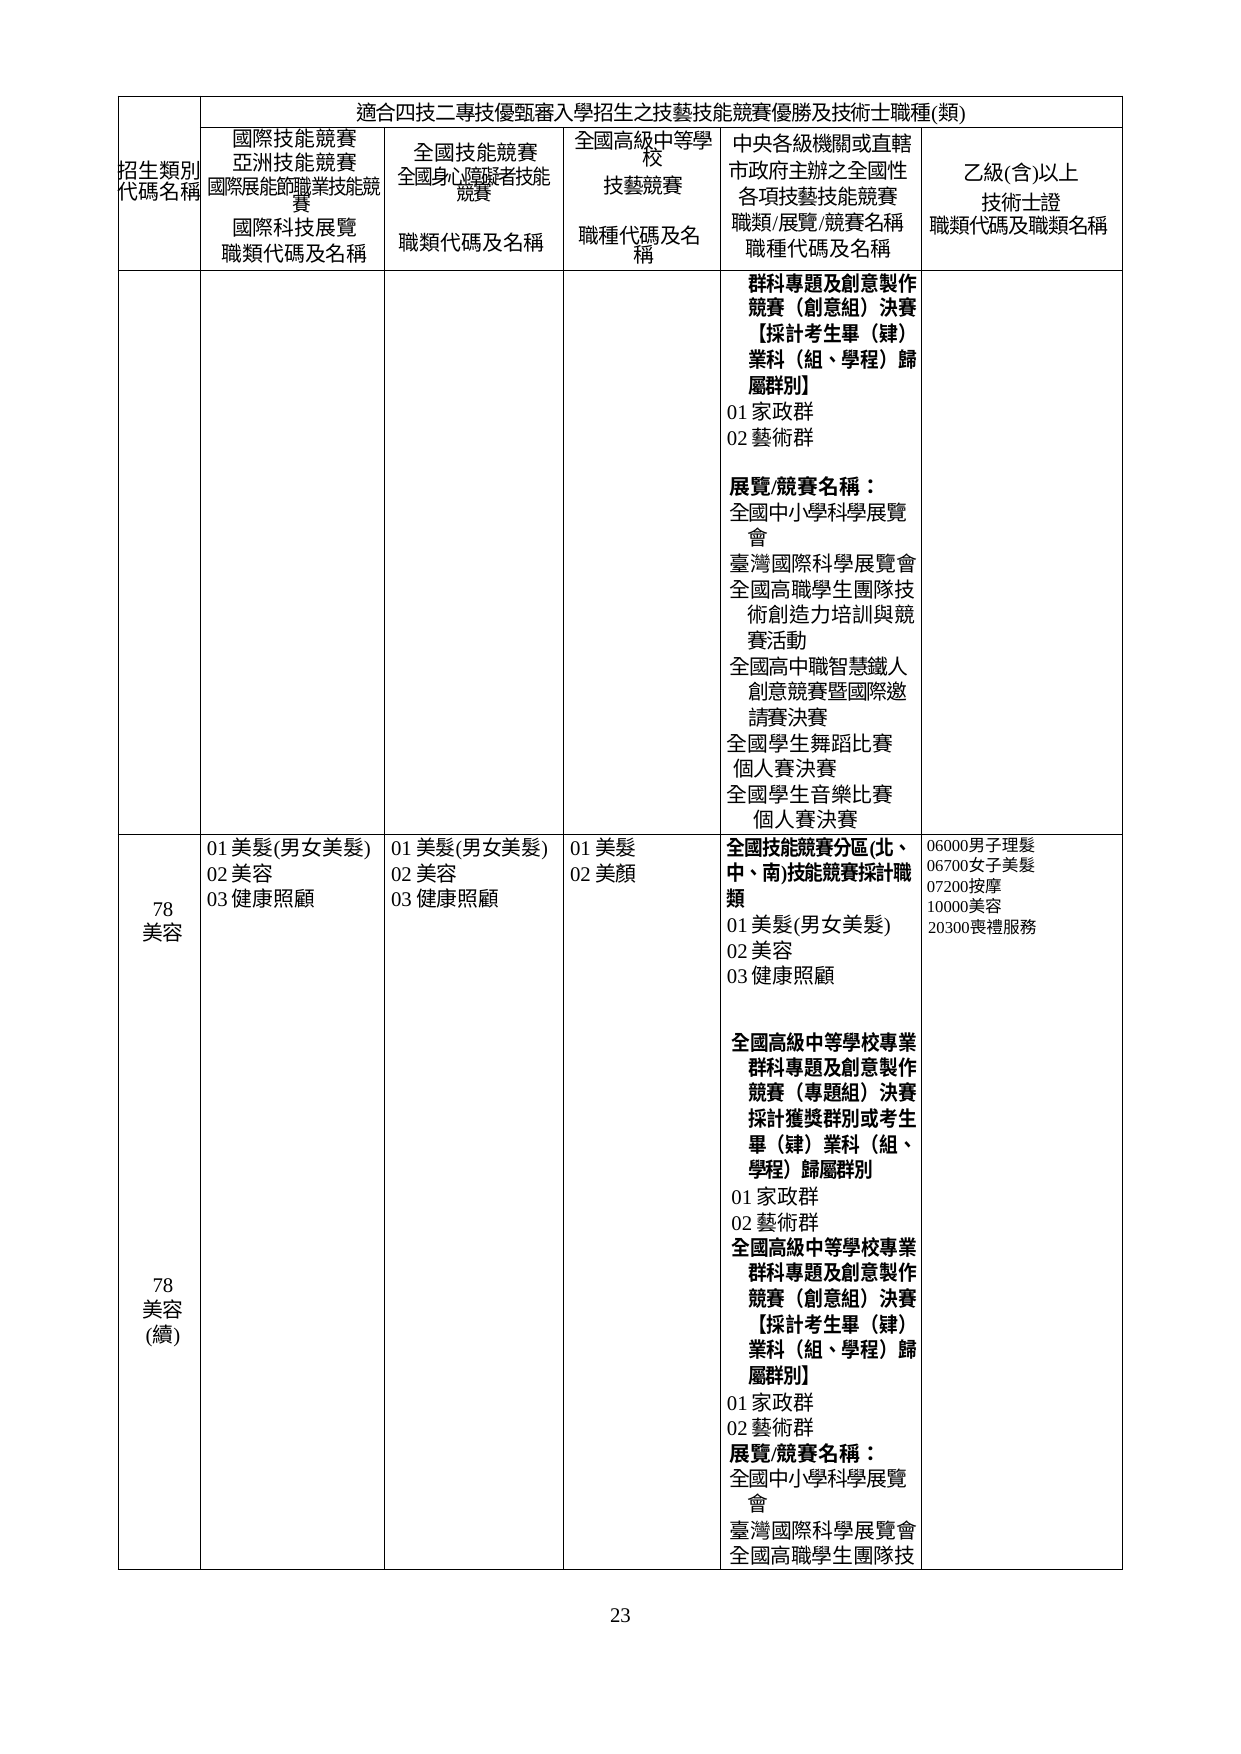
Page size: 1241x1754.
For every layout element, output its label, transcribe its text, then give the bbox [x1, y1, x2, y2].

table_cell 全國高級中等學校 技藝競賽 職種代碼及名稱 [564, 128, 720, 269]
table_cell 01美髮(男女美髮) 02美容 03健康照顧 [385, 835, 563, 1569]
table_header 適合四技二專技優甄審入學招生之技藝技能競賽優勝及技術士職種(類) [201, 97, 1122, 127]
table_cell 群科專題及創意製作競賽（創意組）決賽【採計考生畢（肄）業科（組、學程）歸屬群別】 01家政群 02藝術群 展覽/競賽名稱： 全國中小學科學展覽會 臺灣國際科學展覽會 全國高職學生團隊技術創造力培訓與競賽活動 全國高中職智慧鐵人創意競賽暨國際邀請賽決賽 全國學生舞蹈比賽個人賽決賽 全國學生音樂比賽個人賽決賽 [721, 271, 921, 834]
table_cell 國際技能競賽 亞洲技能競賽 國際展能節職業技能競賽 國際科技展覽 職類代碼及名稱 [201, 128, 384, 269]
table_cell [385, 271, 563, 834]
table_cell 78 美容 78 美容 (續) [119, 835, 200, 1569]
table_cell 全國技能競賽分區(北、中、南)技能競賽採計職類 01美髮(男女美髮) 02美容 03健康照顧 全國高級中等學校專業群科專題及創意製作競賽（專題組）決賽採計獲獎群別或考生畢（肄）業科（組、學程）歸屬群別 01家政群 02藝術群 全國高級中等學校專業群科專題及創意製作競賽（創意組）決賽【採計考生畢（肄）業科（組、學程）歸屬群別】 01家政群 02藝術群 展覽/競賽名稱： 全國中小學科學展覽會 臺灣國際科學展覽會 全國高職學生團隊技 [721, 835, 921, 1569]
table_header 招生類別代碼名稱 [119, 97, 200, 269]
table_cell [922, 271, 1122, 834]
table_cell 乙級(含)以上 技術士證 職類代碼及職類名稱 [922, 128, 1122, 269]
table_cell [201, 271, 384, 834]
table_cell [564, 271, 720, 834]
table_cell [119, 271, 200, 834]
table_cell 06000男子理髮 06700女子美髮 07200按摩 10000美容 20300喪禮服務 [922, 835, 1122, 1569]
table_cell 01美髮 02美顏 [564, 835, 720, 1569]
table_cell 01美髮(男女美髮) 02美容 03健康照顧 [201, 835, 384, 1569]
table_cell 中央各級機關或直轄 市政府主辦之全國性 各項技藝技能競賽 職類/展覽/競賽名稱 職種代碼及名稱 [721, 128, 921, 269]
table_cell 全國技能競賽 全國身心障礙者技能競賽 職類代碼及名稱 [385, 128, 563, 269]
